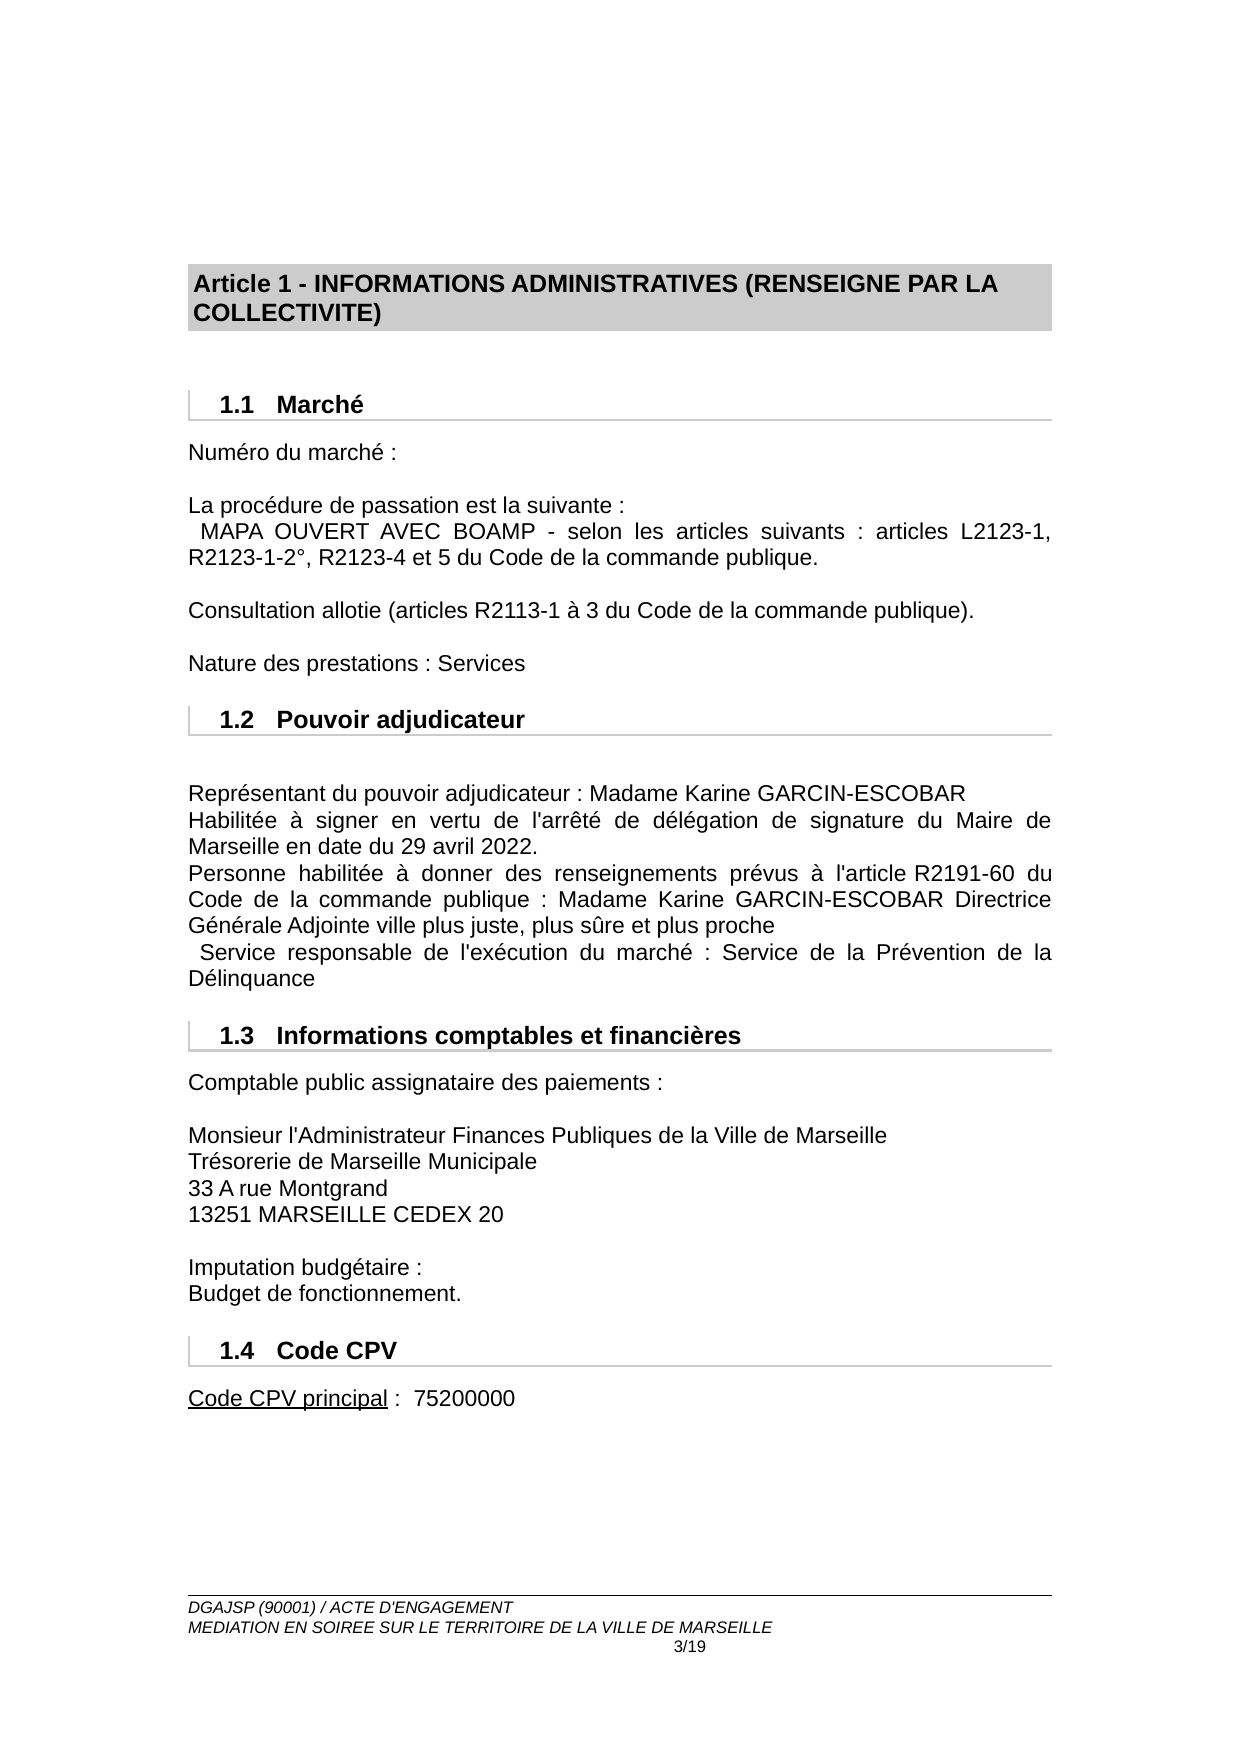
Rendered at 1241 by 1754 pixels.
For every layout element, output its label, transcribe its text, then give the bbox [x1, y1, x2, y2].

text La procédure de passation est la suivante : [188, 492, 1052, 518]
text Représentant du pouvoir adjudicateur : Madame Karine GARCIN-ESCOBAR [188, 780, 1052, 807]
text Code CPV principal : 75200000 [188, 1384, 1052, 1411]
text Budget de fonctionnement. [188, 1280, 1052, 1306]
text 33 A rue Montgrand [188, 1175, 1052, 1201]
subtitle Marché [190, 390, 1052, 419]
subtitle Pouvoir adjudicateur [190, 706, 1052, 734]
text Comptable public assignataire des paiements : [188, 1069, 1052, 1096]
text Trésorerie de Marseille Municipale [188, 1148, 1052, 1175]
text Service responsable de l'exécution du marché : Service de la Prévention de la Délinquance [188, 938, 1052, 991]
text Monsieur l'Administrateur Finances Publiques de la Ville de Marseille [188, 1122, 1052, 1148]
text Habilitée à signer en vertu de l'arrêté de délégation de signature du Maire de Marseille en date du 29 avril 2022. [188, 807, 1052, 859]
text Imputation budgétaire : [188, 1254, 1052, 1280]
subtitle Informations comptables et financières [190, 1021, 1052, 1049]
subtitle INFORMATIONS ADMINISTRATIVES (RENSEIGNE PAR LA COLLECTIVITE) [190, 266, 1050, 329]
text Consultation allotie (articles R2113-1 à 3 du Code de la commande publique). [188, 597, 1052, 623]
text 13251 MARSEILLE CEDEX 20 [188, 1201, 1052, 1227]
text Nature des prestations : Services [188, 650, 1052, 676]
text Numéro du marché : [188, 439, 1052, 465]
text Personne habilitée à donner des renseignements prévus à l'article R2191-60 du Code de la commande publique : Madame Karine GARCIN-ESCOBAR Directrice Générale Adjointe ville plus juste, plus sûre et plus proche [188, 859, 1052, 938]
text MAPA OUVERT AVEC BOAMP - selon les articles suivants : articles L2123-1, R2123-1-2°, R2123-4 et 5 du Code de la commande publique. [188, 518, 1052, 571]
subtitle Code CPV [190, 1336, 1052, 1365]
